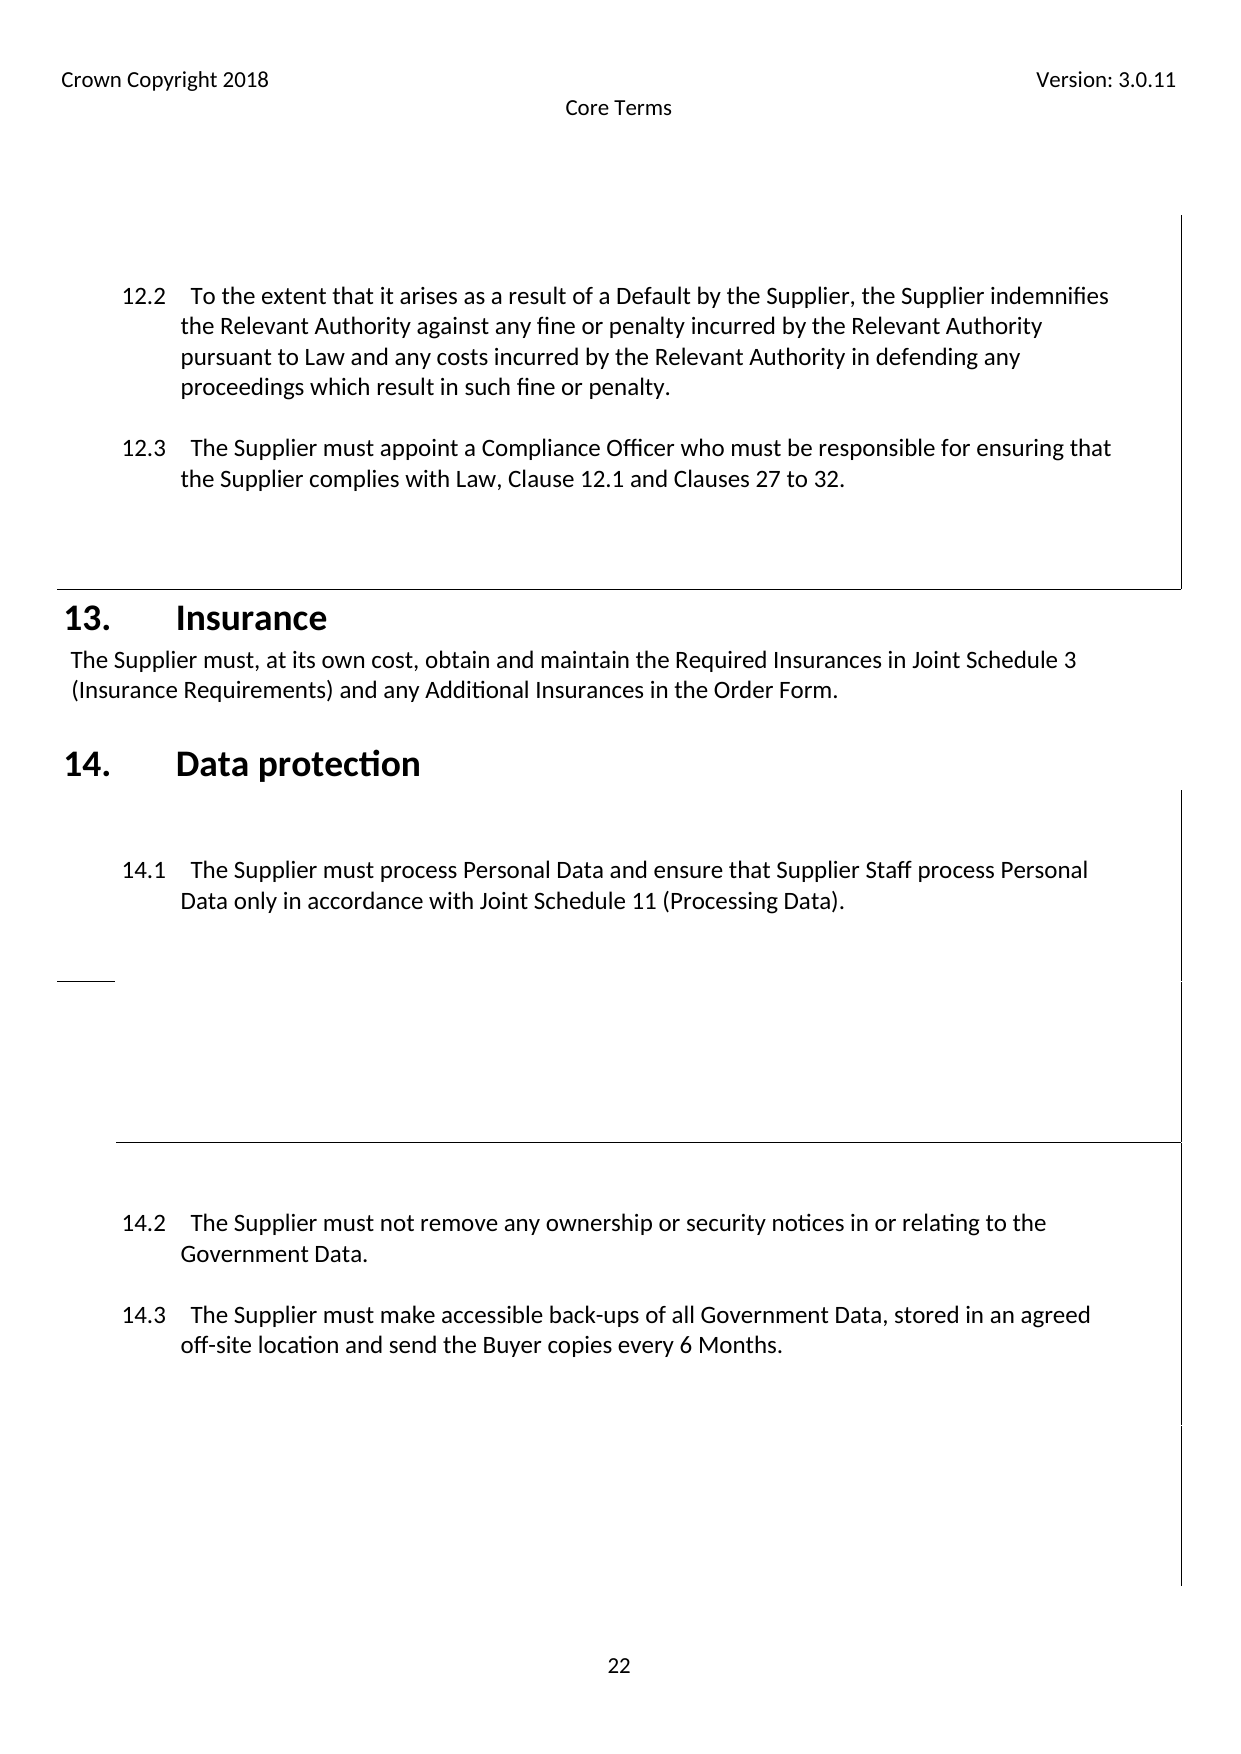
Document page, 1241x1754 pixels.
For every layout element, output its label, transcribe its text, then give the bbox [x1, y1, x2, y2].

subtitle Insurance [63, 594, 1181, 639]
subtitle Data protection [63, 739, 1181, 785]
list The Supplier must appoint a Compliance Officer who must be responsible for ensuring that the Supplier complies with Law, Clause 12.1 and Clauses 27 to 32. [57, 367, 1180, 588]
list The Supplier must make accessible back-ups of all Government Data, stored in an agreed off-site location and send the Buyer copies every 6 Months. [57, 1234, 1180, 1425]
list To the extent that it arises as a result of a Default by the Supplier, the Supplier indemnifies the Relevant Authority against any fine or penalty incurred by the Relevant Authority pursuant to Law and any costs incurred by the Relevant Authority in defending any proceedings which result in such fine or penalty. [57, 216, 1180, 367]
list The Supplier must not remove any ownership or security notices in or relating to the Government Data. [57, 1144, 1180, 1234]
list The Supplier must process Personal Data and ensure that Supplier Staff process Personal Data only in accordance with Joint Schedule 11 (Processing Data). [57, 791, 1180, 980]
text The Supplier must, at its own cost, obtain and maintain the Required Insurances in Joint Schedule 3 (Insurance Requirements) and any Additional Insurances in the Order Form. [70, 644, 1181, 735]
